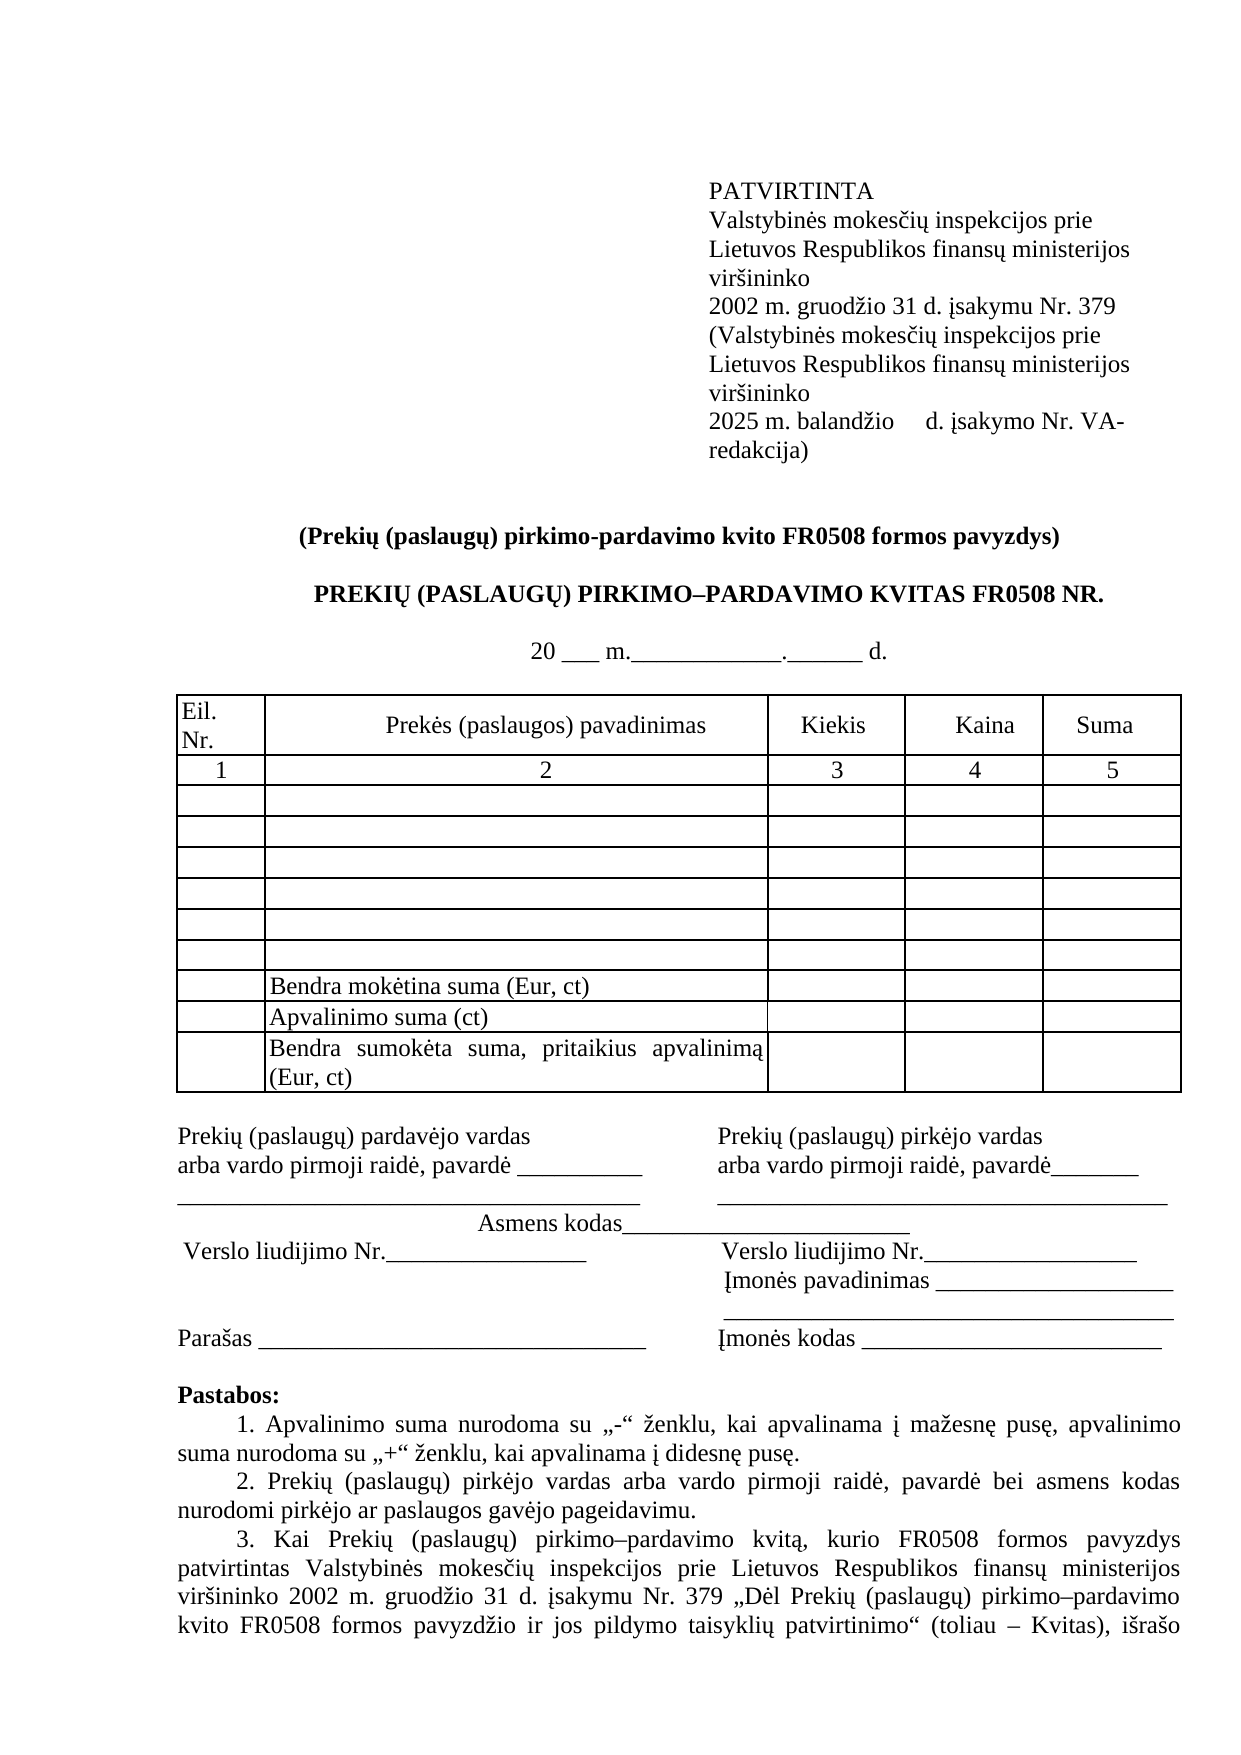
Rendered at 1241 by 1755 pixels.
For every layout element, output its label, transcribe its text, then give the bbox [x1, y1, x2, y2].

table_cell [906, 817, 1042, 846]
text (Prekių (paslaugų) pirkimo-pardavimo kvito FR0508 formos pavyzdys) [177, 521, 1181, 550]
text Įmonės pavadinimas ___________________ [177, 1265, 1181, 1294]
table_header Kaina [906, 696, 1042, 753]
table_cell [1044, 786, 1180, 815]
table_cell [906, 910, 1042, 938]
table_cell [178, 941, 264, 969]
text 2025 m. balandžio d. įsakymo Nr. VA- redakcija) [709, 406, 1181, 464]
table_cell [906, 941, 1042, 969]
text Lietuvos Respublikos finansų ministerijos viršininko [709, 349, 1181, 406]
table_cell Bendra mokėtina suma (Eur, ct) [266, 971, 767, 1000]
text arba vardo pirmoji raidė, pavardė __________ arba vardo pirmoji raidė, pavardė_______ [177, 1150, 1181, 1179]
table_header Kiekis [769, 696, 904, 753]
table_cell [266, 941, 767, 969]
table_cell [178, 817, 264, 846]
table_cell [1044, 910, 1180, 938]
text 2. Prekių (paslaugų) pirkėjo vardas arba vardo pirmoji raidė, pavardė bei asmens kodas nurodomi pirkėjo ar paslaugos gavėjo pageidavimu. [177, 1466, 1181, 1524]
text ____________________________________ [177, 1294, 1181, 1323]
text 3. Kai Prekių (paslaugų) pirkimo–pardavimo kvitą, kurio FR0508 formos pavyzdys patvirtintas Valstybinės mokesčių inspekcijos prie Lietuvos Respublikos finansų ministerijos viršininko 2002 m. gruodžio 31 d. įsakymu Nr. 379 „Dėl Prekių (paslaugų) pirkimo–pardavimo kvito FR0508 formos pavyzdžio ir jos pildymo taisyklių patvirtinimo“ (toliau – Kvitas), išrašo [177, 1524, 1181, 1639]
table_cell [1044, 848, 1180, 877]
table_header Suma [1044, 696, 1180, 753]
table_cell 1 [178, 756, 264, 784]
table_cell [178, 879, 264, 908]
table_cell 3 [769, 756, 904, 784]
table_cell [906, 879, 1042, 908]
table_cell [266, 879, 767, 908]
text Lietuvos Respublikos finansų ministerijos viršininko [709, 234, 1181, 291]
table_cell [769, 910, 904, 938]
table_cell 5 [1044, 756, 1180, 784]
text 2002 m. gruodžio 31 d. įsakymu Nr. 379 [709, 291, 1181, 320]
text PATVIRTINTA [709, 176, 1181, 205]
table_cell [768, 1002, 904, 1031]
text Valstybinės mokesčių inspekcijos prie [709, 205, 1181, 234]
table_cell [1044, 1033, 1180, 1091]
table_cell [178, 848, 264, 877]
table_cell [769, 848, 904, 877]
table_cell [906, 971, 1042, 1000]
text PREKIŲ (PASLAUGŲ) PIRKIMO–PARDAVIMO KVITAS FR0508 NR. [177, 579, 1181, 608]
table_header Eil. Nr. [178, 696, 264, 753]
table_cell [906, 1002, 1042, 1031]
table_cell [906, 1033, 1042, 1091]
table_cell [769, 941, 904, 969]
table_cell [266, 817, 767, 846]
table_cell [178, 971, 264, 1000]
table_cell [769, 1033, 904, 1091]
table_cell [906, 848, 1042, 877]
table_cell [178, 1002, 264, 1031]
table_cell [266, 910, 767, 938]
text Parašas _______________________________ Įmonės kodas ________________________ [177, 1323, 1181, 1351]
table_cell [178, 910, 264, 938]
table_cell [1044, 879, 1180, 908]
table_cell 4 [906, 756, 1042, 784]
table_cell [1044, 941, 1180, 969]
text _____________________________________ ____________________________________ [177, 1179, 1181, 1208]
table_cell [266, 786, 767, 815]
text Asmens kodas_______________________ [177, 1208, 1181, 1236]
table_cell [266, 848, 767, 877]
table_cell [769, 879, 904, 908]
text Prekių (paslaugų) pardavėjo vardas Prekių (paslaugų) pirkėjo vardas [177, 1121, 1181, 1150]
table_cell [178, 1033, 264, 1091]
table_cell [769, 786, 904, 815]
table_cell [769, 971, 904, 1000]
table_cell [1044, 817, 1180, 846]
table_cell [1044, 1002, 1180, 1031]
text Pastabos: [177, 1380, 1181, 1409]
table_cell Bendra sumokėta suma, pritaikius apvalinimą (Eur, ct) [266, 1033, 767, 1091]
table_cell [178, 786, 264, 815]
text (Valstybinės mokesčių inspekcijos prie [709, 320, 1181, 349]
text Verslo liudijimo Nr.________________ Verslo liudijimo Nr._________________ [183, 1236, 1181, 1265]
text 1. Apvalinimo suma nurodoma su „-“ ženklu, kai apvalinama į mažesnę pusę, apvalinimo suma nurodoma su „+“ ženklu, kai apvalinama į didesnę pusę. [177, 1409, 1181, 1466]
table_cell [769, 817, 904, 846]
text 20 ___ m.____________.______ d. [177, 636, 1181, 665]
table_cell Apvalinimo suma (ct) [266, 1002, 767, 1031]
table_cell [1044, 971, 1180, 1000]
table_header Prekės (paslaugos) pavadinimas [266, 696, 767, 753]
table_cell 2 [266, 756, 767, 784]
table_cell [906, 786, 1042, 815]
